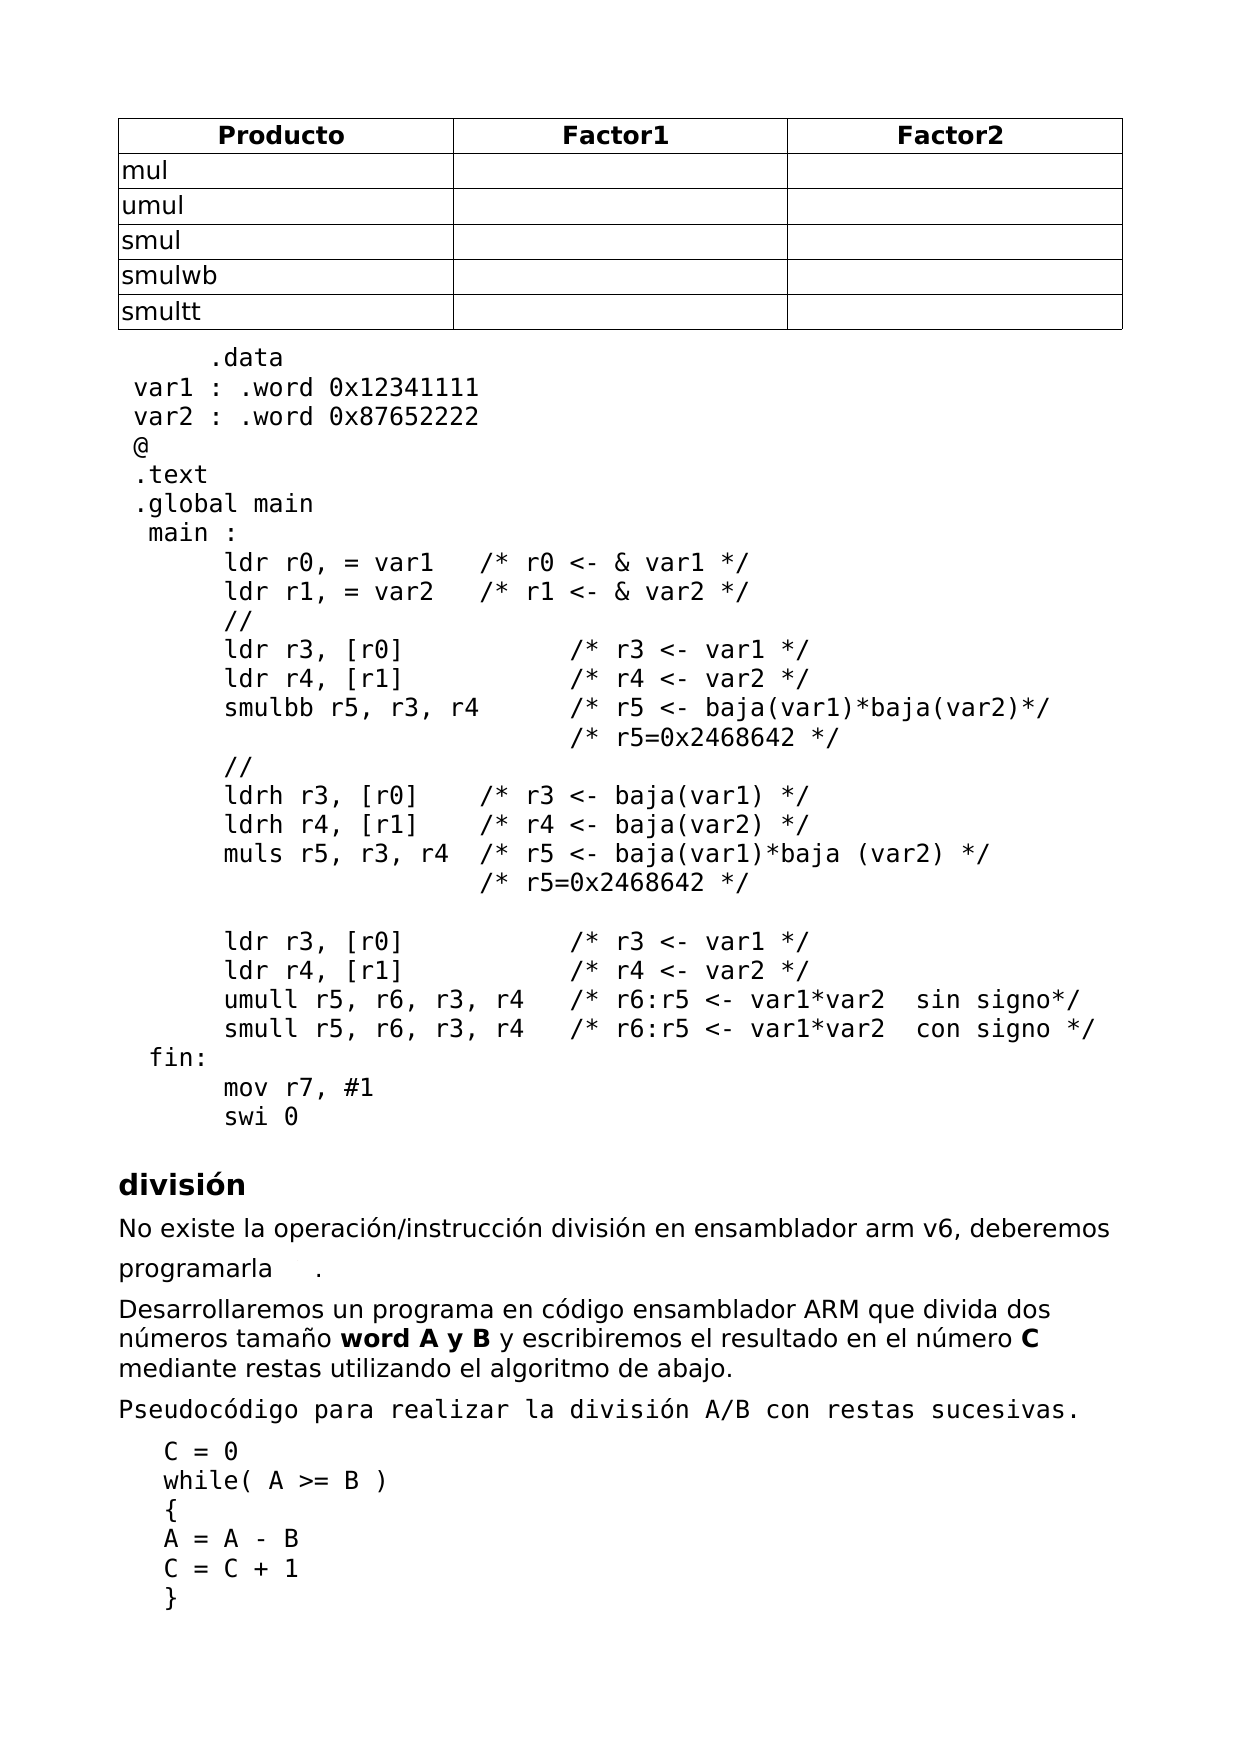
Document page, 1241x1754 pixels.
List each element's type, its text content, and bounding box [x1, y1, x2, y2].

table_cell smulwb [119, 260, 453, 294]
text .data var1 : .word 0x12341111 var2 : .word 0x87652222 @ .text .global main main : ldr r0, = var1 /* r0 <- & var1 */ ldr r1, = var2 /* r1 <- & var2 */ // ldr r3, [r0] /* r3 <- var1 */ ldr r4, [r1] /* r4 <- var2 */ smulbb r5, r3, r4 /* r5 <- baja(var1)*baja(var2)*/ /* r5=0x2468642 */ // ldrh r3, [r0] /* r3 <- baja(var1) */ ldrh r4, [r1] /* r4 <- baja(var2) */ muls r5, r3, r4 /* r5 <- baja(var1)*baja (var2) */ /* r5=0x2468642 */ ldr r3, [r0] /* r3 <- var1 */ ldr r4, [r1] /* r4 <- var2 */ umull r5, r6, r3, r4 /* r6:r5 <- var1*var2 sin signo*/ smull r5, r6, r3, r4 /* r6:r5 <- var1*var2 con signo */ fin: mov r7, #1 swi 0 [118, 344, 1122, 1131]
table_cell [454, 295, 787, 329]
table_cell [454, 260, 787, 294]
table_cell [454, 225, 787, 258]
table_cell [788, 260, 1122, 294]
table_header Factor1 [454, 119, 787, 153]
text No existe la operación/instrucción división en ensamblador arm v6, deberemos programarla . [118, 1214, 1122, 1283]
subtitle división [118, 1168, 1122, 1202]
table_cell [788, 189, 1122, 223]
table_cell [788, 295, 1122, 329]
table_cell smul [119, 225, 453, 258]
table_cell smultt [119, 295, 453, 329]
table_cell [788, 154, 1122, 188]
table_cell [454, 154, 787, 188]
table_cell umul [119, 189, 453, 223]
text Desarrollaremos un programa en código ensamblador ARM que divida dos números tamaño word A y B y escribiremos el resultado en el número C mediante restas utilizando el algoritmo de abajo. [118, 1295, 1122, 1383]
text Pseudocódigo para realizar la división A/B con restas sucesivas. [118, 1395, 1122, 1424]
table_cell mul [119, 154, 453, 188]
table_cell [788, 225, 1122, 258]
text C = 0 while( A >= B ) { A = A - B C = C + 1 } [118, 1437, 1122, 1612]
table_header Factor2 [788, 119, 1122, 153]
table_header Producto [119, 119, 453, 153]
table_cell [454, 189, 787, 223]
